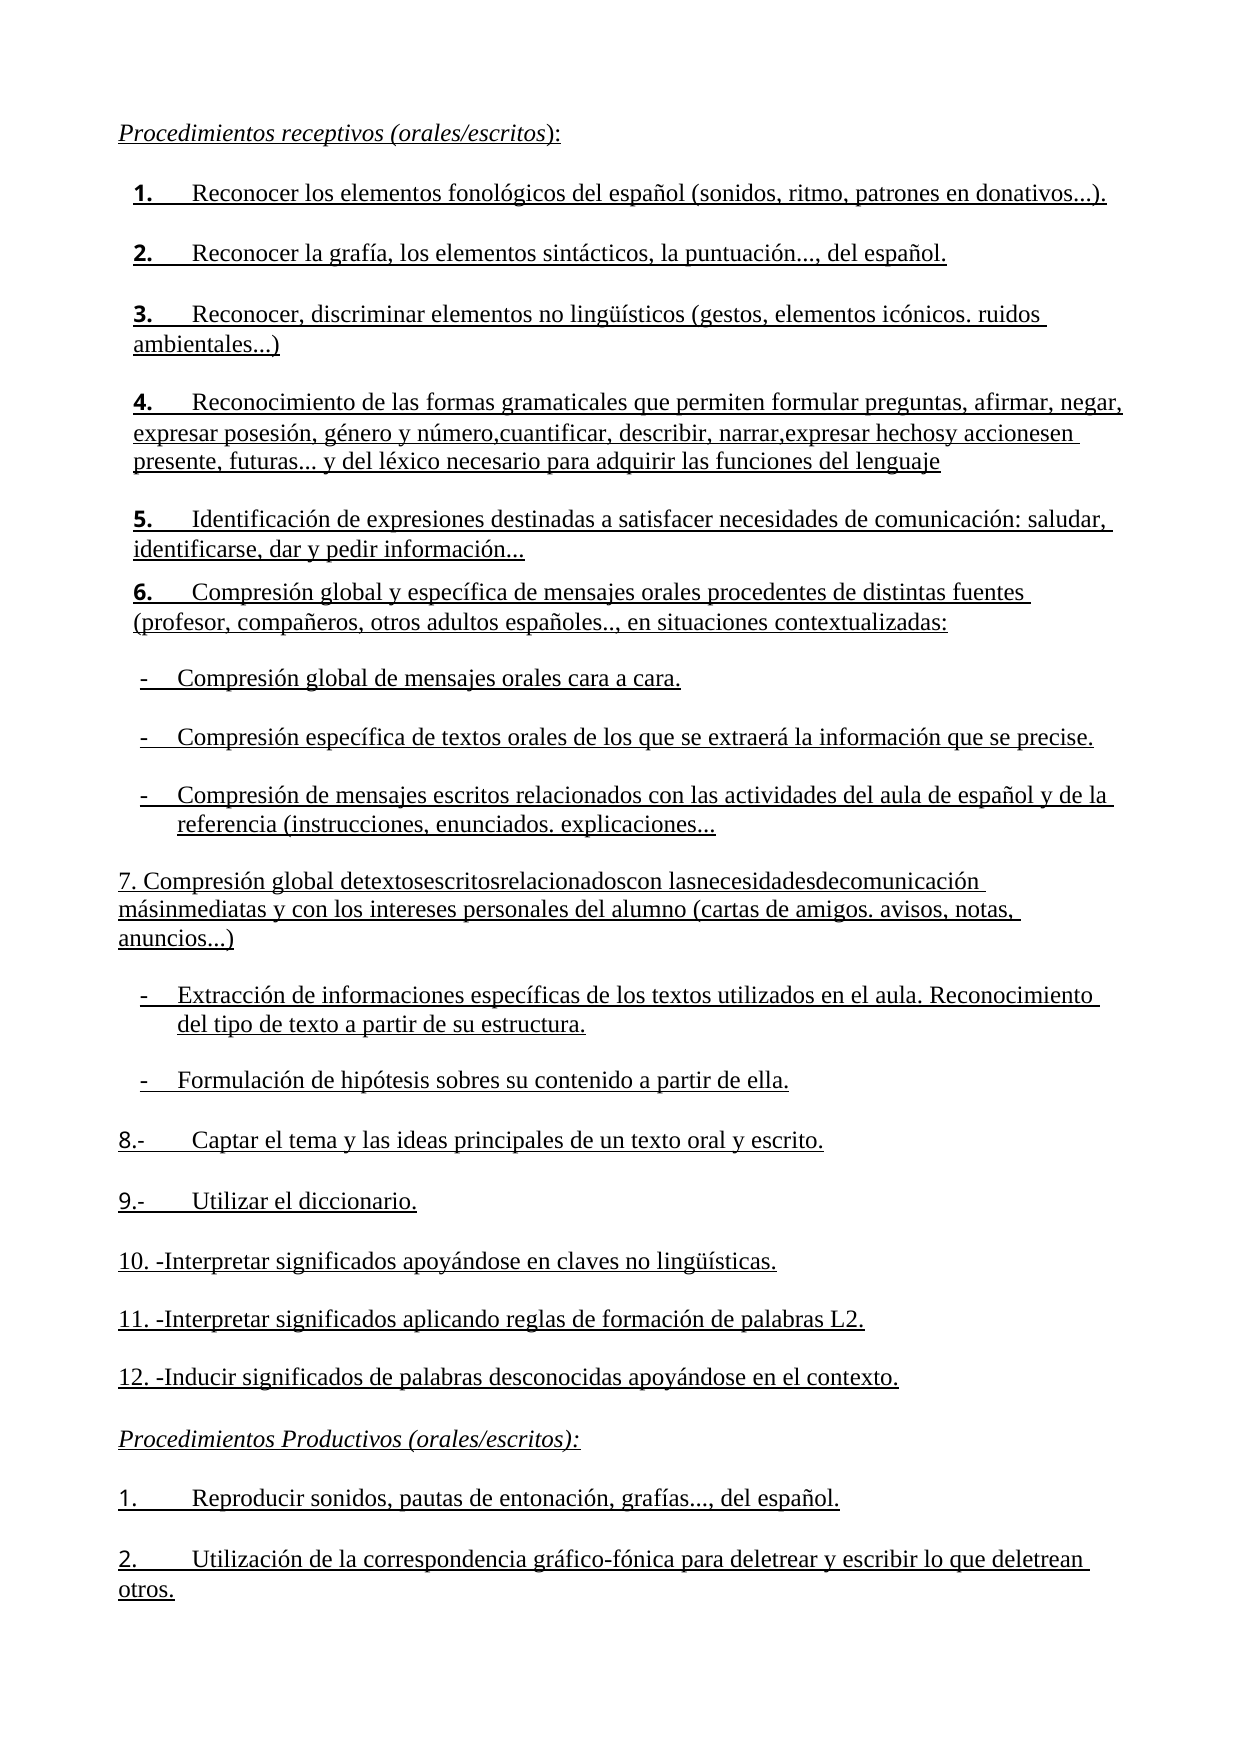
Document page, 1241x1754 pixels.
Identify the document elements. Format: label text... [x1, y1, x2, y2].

text 2. Reconocer la grafía, los elementos sintácticos, la puntuación..., del español. [133, 237, 1124, 269]
text - Extracción de informaciones específicas de los textos utilizados en el aula. Reconocimiento del tipo de texto a partir de su estructura. [139, 980, 1123, 1038]
text 12. -Inducir significados de palabras desconocidas apoyándose en el contexto. [118, 1362, 1124, 1391]
text 1. Reproducir sonidos, pautas de entonación, grafías..., del español. [118, 1482, 1124, 1513]
text - Compresión específica de textos orales de los que se extraerá la información que se precise. [139, 722, 1124, 751]
text 8.- Captar el tema y las ideas principales de un texto oral y escrito. [118, 1124, 1124, 1155]
text 11. -Interpretar significados aplicando reglas de formación de palabras L2. [118, 1304, 1124, 1333]
text 3. Reconocer, discriminar elementos no lingüísticos (gestos, elementos icónicos. ruidos ambientales...) [133, 298, 1122, 358]
text - Formulación de hipótesis sobres su contenido a partir de ella. [139, 1066, 1124, 1094]
text 2. Utilización de la correspondencia gráfico-fónica para deletrear y escribir lo que deletrean otros. [118, 1543, 1124, 1603]
text 1. Reconocer los elementos fonológicos del español (sonidos, ritmo, patrones en donativos...). [133, 177, 1124, 208]
text 5. Identificación de expresiones destinadas a satisfacer necesidades de comunicación: saludar, identificarse, dar y pedir información... [133, 503, 1122, 563]
text 7. Compresión global detextosescritosrelacionadoscon lasnecesidadesdecomunicación másinmediatas y con los intereses personales del alumno (cartas de amigos. avisos, notas, anuncios...) [118, 866, 1122, 952]
text 6. Compresión global y específica de mensajes orales procedentes de distintas fuentes (profesor, compañeros, otros adultos españoles.., en situaciones contextualizadas: [133, 576, 1122, 636]
text 9.- Utilizar el diccionario. [118, 1185, 1124, 1216]
text - Compresión global de mensajes orales cara a cara. [139, 663, 1124, 692]
text 10. -Interpretar significados apoyándose en claves no lingüísticas. [118, 1246, 1124, 1274]
text - Compresión de mensajes escritos relacionados con las actividades del aula de español y de la referencia (instrucciones, enunciados. explicaciones... [139, 780, 1122, 838]
text 4. Reconocimiento de las formas gramaticales que permiten formular preguntas, afirmar, negar, expresar posesión, género y número,cuantificar, describir, narrar,expresar hechosy accionesen presente, futuras... y del léxico necesario para adquirir las funciones del lenguaje [133, 386, 1128, 475]
text Procedimientos receptivos (orales/escritos): [118, 118, 1124, 147]
text Procedimientos Productivos (orales/escritos): [118, 1424, 1124, 1452]
